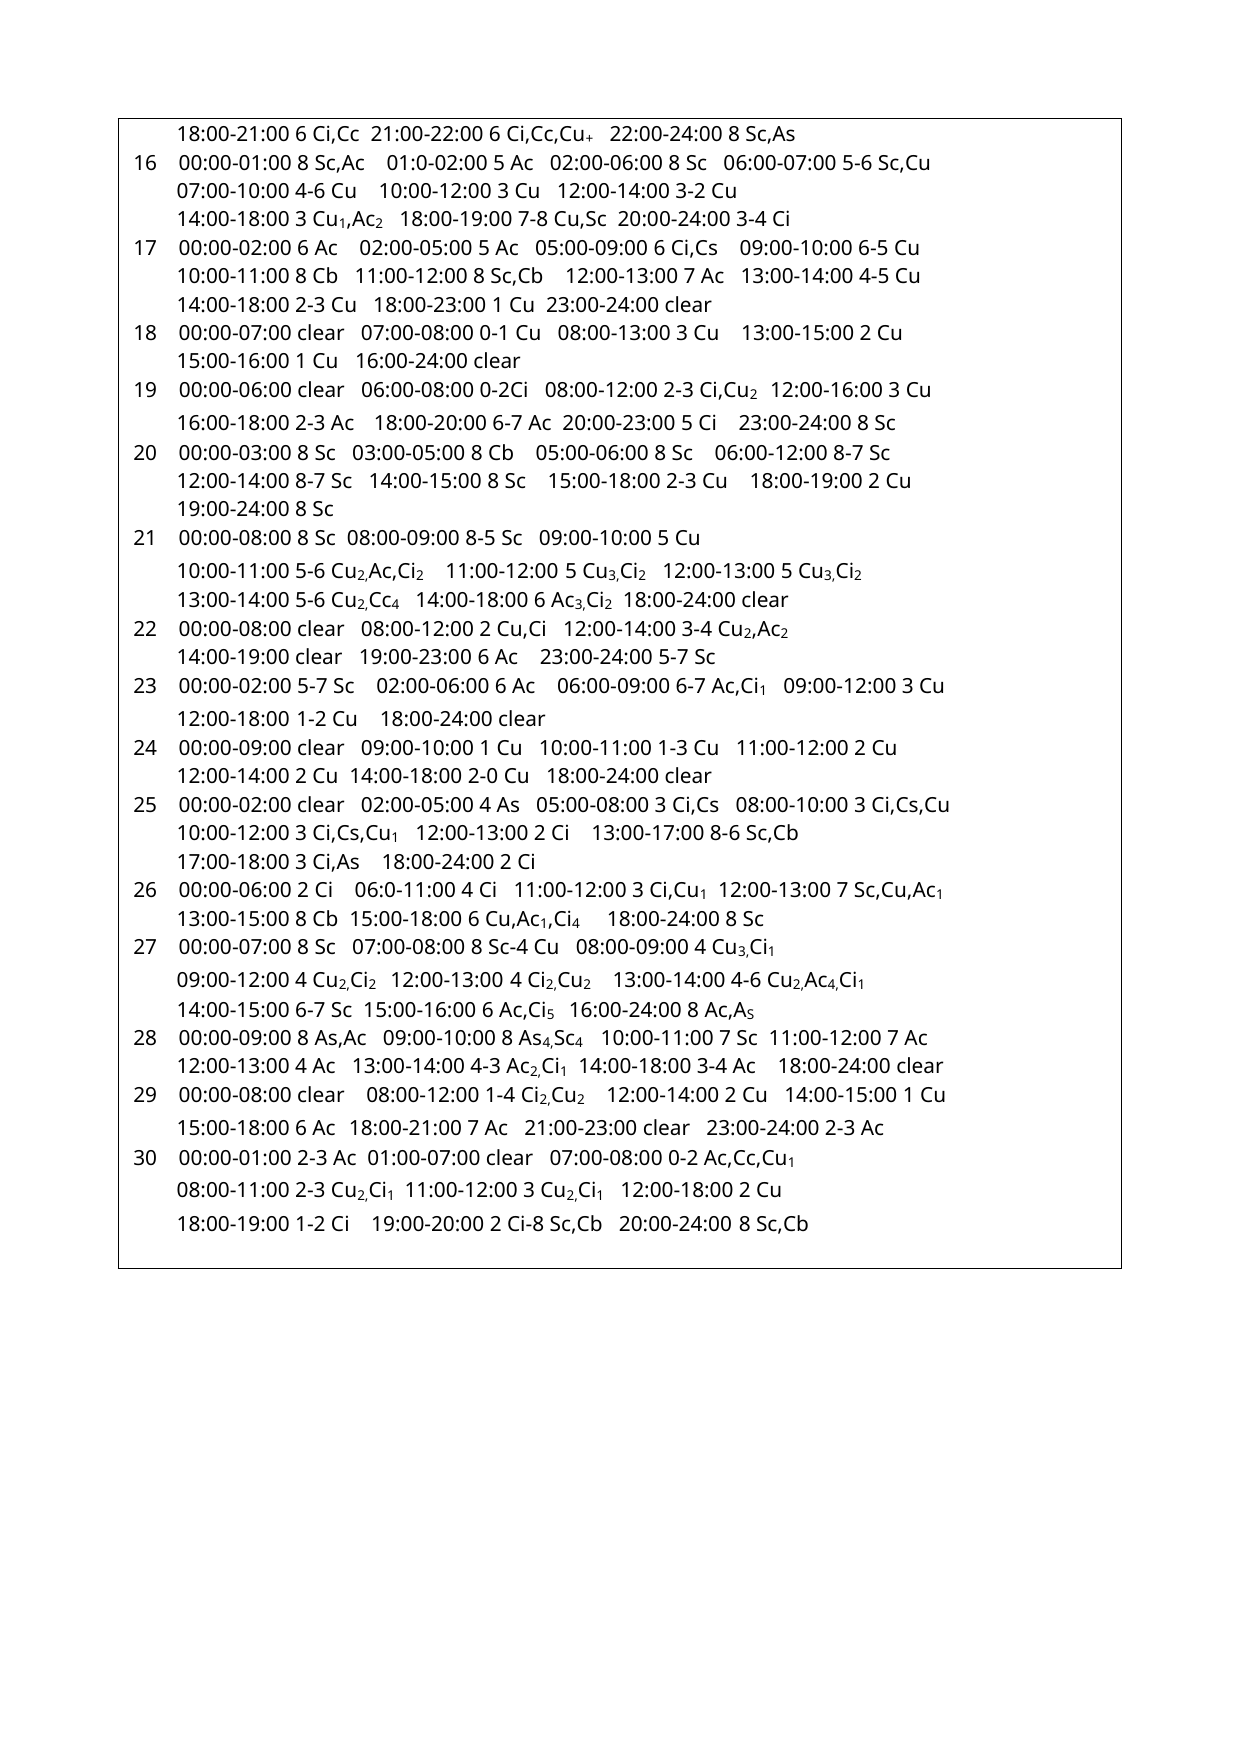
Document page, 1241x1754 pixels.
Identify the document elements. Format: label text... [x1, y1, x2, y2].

table_cell 18:00-21:00 6 Ci,Cc 21:00-22:00 6 Ci,Cc,Cu+ 22:00-24:00 8 Sc,As 16 00:00-01:00 8 Sc,Ac 01:0-02:00 5 Ac 02:00-06:00 8 Sc 06:00-07:00 5-6 Sc,Cu 07:00-10:00 4-6 Cu 10:00-12:00 3 Cu 12:00-14:00 3-2 Cu 14:00-18:00 3 Cu1,Ac2 18:00-19:00 7-8 Cu,Sc 20:00-24:00 3-4 Ci 17 00:00-02:00 6 Ac 02:00-05:00 5 Ac 05:00-09:00 6 Ci,Cs 09:00-10:00 6-5 Cu 10:00-11:00 8 Cb 11:00-12:00 8 Sc,Cb 12:00-13:00 7 Ac 13:00-14:00 4-5 Cu 14:00-18:00 2-3 Cu 18:00-23:00 1 Cu 23:00-24:00 clear 18 00:00-07:00 clear 07:00-08:00 0-1 Cu 08:00-13:00 3 Cu 13:00-15:00 2 Cu 15:00-16:00 1 Cu 16:00-24:00 clear 19 00:00-06:00 clear 06:00-08:00 0-2Ci 08:00-12:00 2-3 Ci,Cu2 12:00-16:00 3 Cu 16:00-18:00 2-3 Ac 18:00-20:00 6-7 Ac 20:00-23:00 5 Ci 23:00-24:00 8 Sc 20 00:00-03:00 8 Sc 03:00-05:00 8 Cb 05:00-06:00 8 Sc 06:00-12:00 8-7 Sc 12:00-14:00 8-7 Sc 14:00-15:00 8 Sc 15:00-18:00 2-3 Cu 18:00-19:00 2 Cu 19:00-24:00 8 Sc 21 00:00-08:00 8 Sc 08:00-09:00 8-5 Sc 09:00-10:00 5 Cu 10:00-11:00 5-6 Cu2,Ac,Ci2 11:00-12:00 5 Cu3,Ci2 12:00-13:00 5 Cu3,Ci2 13:00-14:00 5-6 Cu2,Cc4 14:00-18:00 6 Ac3,Ci2 18:00-24:00 clear 22 00:00-08:00 clear 08:00-12:00 2 Cu,Ci 12:00-14:00 3-4 Cu2,Ac2 14:00-19:00 clear 19:00-23:00 6 Ac 23:00-24:00 5-7 Sc 23 00:00-02:00 5-7 Sc 02:00-06:00 6 Ac 06:00-09:00 6-7 Ac,Ci1 09:00-12:00 3 Cu 12:00-18:00 1-2 Cu 18:00-24:00 clear 24 00:00-09:00 clear 09:00-10:00 1 Cu 10:00-11:00 1-3 Cu 11:00-12:00 2 Cu 12:00-14:00 2 Cu 14:00-18:00 2-0 Cu 18:00-24:00 clear 25 00:00-02:00 clear 02:00-05:00 4 As 05:00-08:00 3 Ci,Cs 08:00-10:00 3 Ci,Cs,Cu 10:00-12:00 3 Ci,Cs,Cu1 12:00-13:00 2 Ci 13:00-17:00 8-6 Sc,Cb 17:00-18:00 3 Ci,As 18:00-24:00 2 Ci 26 00:00-06:00 2 Ci 06:0-11:00 4 Ci 11:00-12:00 3 Ci,Cu1 12:00-13:00 7 Sc,Cu,Ac1 13:00-15:00 8 Cb 15:00-18:00 6 Cu,Ac1,Ci4 18:00-24:00 8 Sc 27 00:00-07:00 8 Sc 07:00-08:00 8 Sc-4 Cu 08:00-09:00 4 Cu3,Ci1 09:00-12:00 4 Cu2,Ci2 12:00-13:00 4 Ci2,Cu2 13:00-14:00 4-6 Cu2,Ac4,Ci1 14:00-15:00 6-7 Sc 15:00-16:00 6 Ac,Ci5 16:00-24:00 8 Ac,AS 28 00:00-09:00 8 As,Ac 09:00-10:00 8 As4,Sc4 10:00-11:00 7 Sc 11:00-12:00 7 Ac 12:00-13:00 4 Ac 13:00-14:00 4-3 Ac2,Ci1 14:00-18:00 3-4 Ac 18:00-24:00 clear 29 00:00-08:00 clear 08:00-12:00 1-4 Ci2,Cu2 12:00-14:00 2 Cu 14:00-15:00 1 Cu 15:00-18:00 6 Ac 18:00-21:00 7 Ac 21:00-23:00 clear 23:00-24:00 2-3 Ac 30 00:00-01:00 2-3 Ac 01:00-07:00 clear 07:00-08:00 0-2 Ac,Cc,Cu1 08:00-11:00 2-3 Cu2,Ci1 11:00-12:00 3 Cu2,Ci1 12:00-18:00 2 Cu 18:00-19:00 1-2 Ci 19:00-20:00 2 Ci-8 Sc,Cb 20:00-24:00 8 Sc,Cb [119, 119, 1121, 1268]
